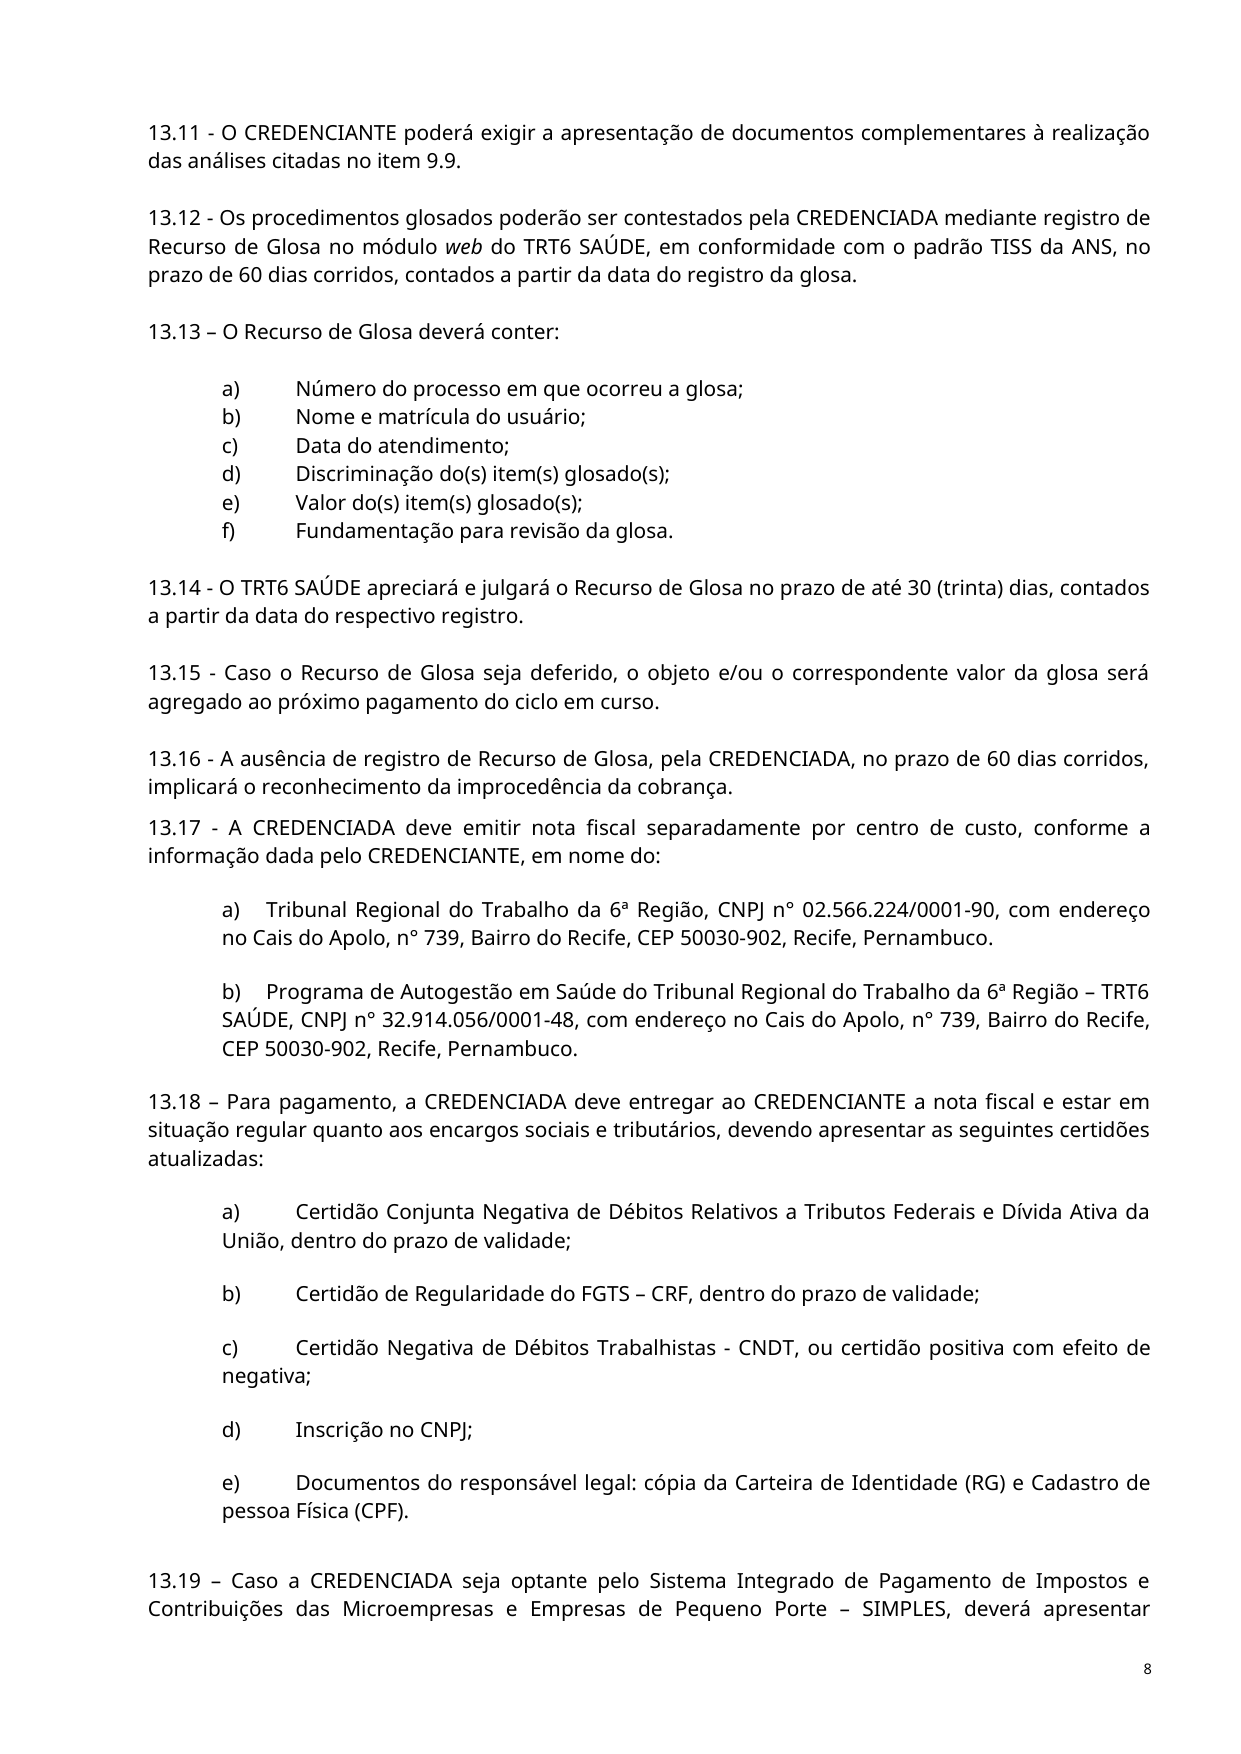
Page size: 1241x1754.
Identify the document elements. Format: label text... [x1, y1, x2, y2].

list Programa de Autogestão em Saúde do Tribunal Regional do Trabalho da 6ª Região – TRT6 SAÚDE, CNPJ n° 32.914.056/0001-48, com endereço no Cais do Apolo, n° 739, Bairro do Recife, CEP 50030-902, Recife, Pernambuco. [222, 977, 1152, 1062]
list Documentos do responsável legal: cópia da Carteira de Identidade (RG) e Cadastro de pessoa Física (CPF). [222, 1468, 1152, 1525]
list Certidão Negativa de Débitos Trabalhistas - CNDT, ou certidão positiva com efeito de negativa; [222, 1333, 1152, 1390]
text 13.16 - A ausência de registro de Recurso de Glosa, pela CREDENCIADA, no prazo de 60 dias corridos, implicará o reconhecimento da improcedência da cobrança. [148, 744, 1152, 801]
text 13.13 – O Recurso de Glosa deverá conter: [148, 317, 1152, 346]
text 13.14 - O TRT6 SAÚDE apreciará e julgará o Recurso de Glosa no prazo de até 30 (trinta) dias, contados a partir da data do respectivo registro. [148, 573, 1152, 630]
list Data do atendimento; [222, 431, 1152, 459]
text 13.11 - O CREDENCIANTE poderá exigir a apresentação de documentos complementares à realização das análises citadas no item 9.9. [148, 118, 1152, 175]
list Número do processo em que ocorreu a glosa; [222, 374, 1152, 402]
list Discriminação do(s) item(s) glosado(s); [222, 459, 1152, 488]
list Tribunal Regional do Trabalho da 6ª Região, CNPJ n° 02.566.224/0001-90, com endereço no Cais do Apolo, n° 739, Bairro do Recife, CEP 50030-902, Recife, Pernambuco. [222, 895, 1152, 952]
list Certidão Conjunta Negativa de Débitos Relativos a Tributos Federais e Dívida Ativa da União, dentro do prazo de validade; [222, 1197, 1152, 1254]
text 13.12 - Os procedimentos glosados poderão ser contestados pela CREDENCIADA mediante registro de Recurso de Glosa no módulo web do TRT6 SAÚDE, em conformidade com o padrão TISS da ANS, no prazo de 60 dias corridos, contados a partir da data do registro da glosa. [148, 203, 1152, 289]
list Valor do(s) item(s) glosado(s); [222, 488, 1152, 516]
list Certidão de Regularidade do FGTS – CRF, dentro do prazo de validade; [222, 1279, 1152, 1308]
text 13.18 – Para pagamento, a CREDENCIADA deve entregar ao CREDENCIANTE a nota fiscal e estar em situação regular quanto aos encargos sociais e tributários, devendo apresentar as seguintes certidões atualizadas: [148, 1087, 1152, 1172]
list Fundamentação para revisão da glosa. [222, 516, 1152, 545]
text 13.15 - Caso o Recurso de Glosa seja deferido, o objeto e/ou o correspondente valor da glosa será agregado ao próximo pagamento do ciclo em curso. [148, 658, 1152, 715]
list Inscrição no CNPJ; [222, 1415, 1152, 1443]
text 13.17 - A CREDENCIADA deve emitir nota fiscal separadamente por centro de custo, conforme a informação dada pelo CREDENCIANTE, em nome do: [148, 813, 1152, 870]
text 13.19 – Caso a CREDENCIADA seja optante pelo Sistema Integrado de Pagamento de Impostos e Contribuições das Microempresas e Empresas de Pequeno Porte – SIMPLES, deverá apresentar [148, 1566, 1152, 1623]
list Nome e matrícula do usuário; [222, 402, 1152, 431]
